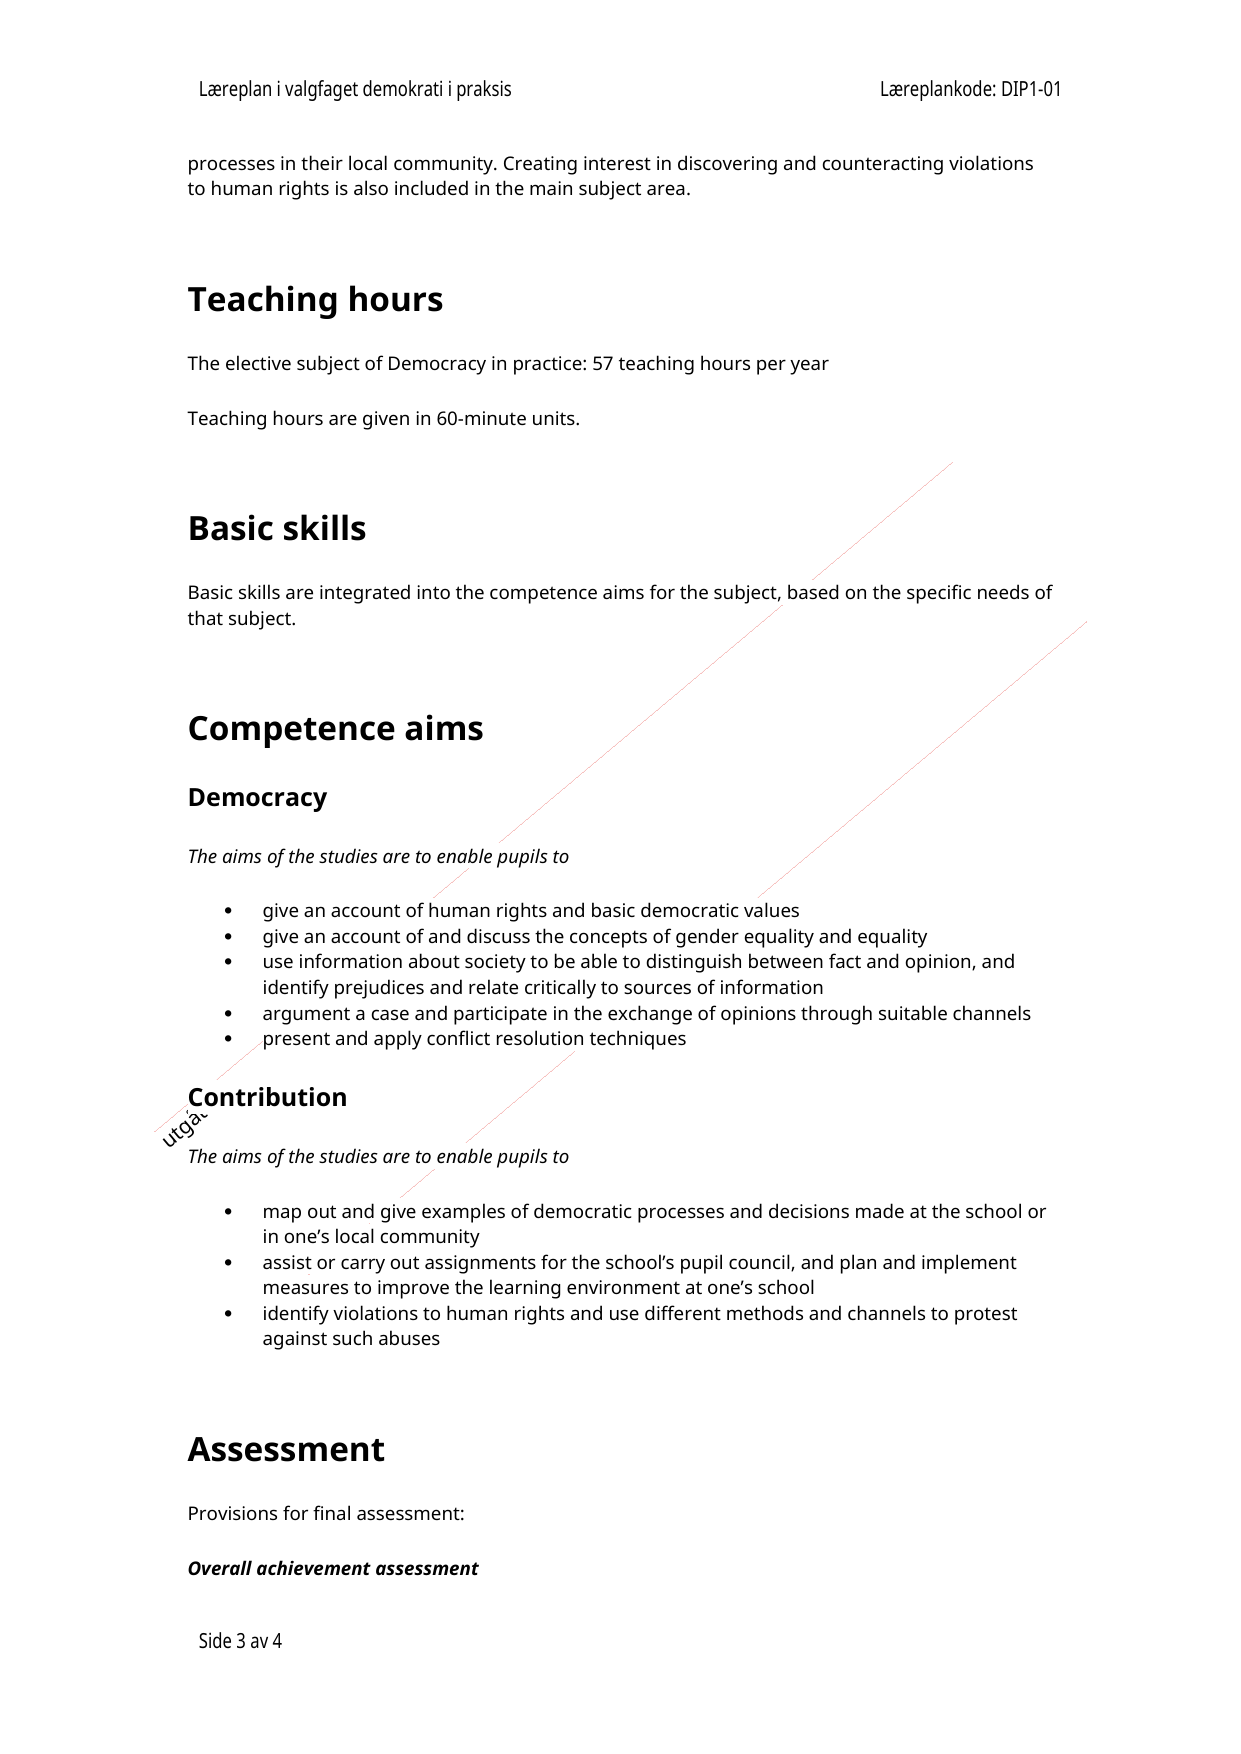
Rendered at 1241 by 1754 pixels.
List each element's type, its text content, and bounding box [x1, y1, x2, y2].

text The elective subject of Democracy in practice: 57 teaching hours per year [829, 350, 1053, 376]
list assist or carry out assignments for the school’s pupil council, and plan and implement measures to improve the learning environment at one’s school [225, 1249, 307, 1300]
text Basic skills are integrated into the competence aims for the subject, based on the specific needs of that subject. [753, 605, 1053, 631]
subtitle Teaching hours [452, 230, 1053, 321]
list present and apply conflict resolution techniques [225, 1025, 263, 1051]
subtitle Competence aims [493, 660, 715, 751]
text Overall achievement assessment [481, 1555, 1053, 1580]
text Provisions for final assessment: [465, 1500, 1053, 1526]
subtitle Democracy [859, 780, 1053, 814]
subtitle Contribution [502, 1080, 1053, 1114]
text Teaching hours are given in 60-minute units. [581, 405, 1053, 430]
subtitle Competence aims [610, 660, 1039, 751]
list map out and give examples of democratic processes and decisions made at the school or in one’s local community [370, 1198, 1053, 1249]
list map out and give examples of democratic processes and decisions made at the school or in one’s local community [225, 1198, 368, 1249]
text The main subject area covers understanding the democratic decision-making processes at different levels. Furthermore, the main subject area deals with assisting the pupil council to improve the learning environment. It aims to motivate pupils to participate in democratic processes in their local community. Creating interest in discovering and counteracting violations to human rights is also included in the main subject area. [691, 150, 1053, 201]
text Basic skills are integrated into the competence aims for the subject, based on the specific needs of that subject. [296, 605, 780, 631]
text The aims of the studies are to enable pupils to [795, 843, 1053, 868]
subtitle Assessment [394, 1380, 1053, 1471]
list identify violations to human rights and use different methods and channels to protest against such abuses [440, 1300, 1053, 1351]
subtitle Democracy [535, 780, 896, 814]
subtitle Competence aims [934, 660, 1053, 751]
subtitle Democracy [327, 780, 572, 814]
list use information about society to be able to distinguish between fact and opinion, and identify prejudices and relate critically to sources of information [824, 949, 1053, 1000]
subtitle Contribution [348, 1080, 539, 1114]
text The aims of the studies are to enable pupils to [577, 1143, 1053, 1169]
list give an account of human rights and basic democratic values [805, 898, 1053, 923]
list assist or carry out assignments for the school’s pupil council, and plan and implement measures to improve the learning environment at one’s school [310, 1249, 1053, 1300]
list present and apply conflict resolution techniques [687, 1025, 1053, 1051]
subtitle Basic skills [187, 459, 1053, 550]
text The aims of the studies are to enable pupils to [577, 843, 821, 868]
list give an account of and discuss the concepts of gender equality and equality [928, 923, 1053, 949]
